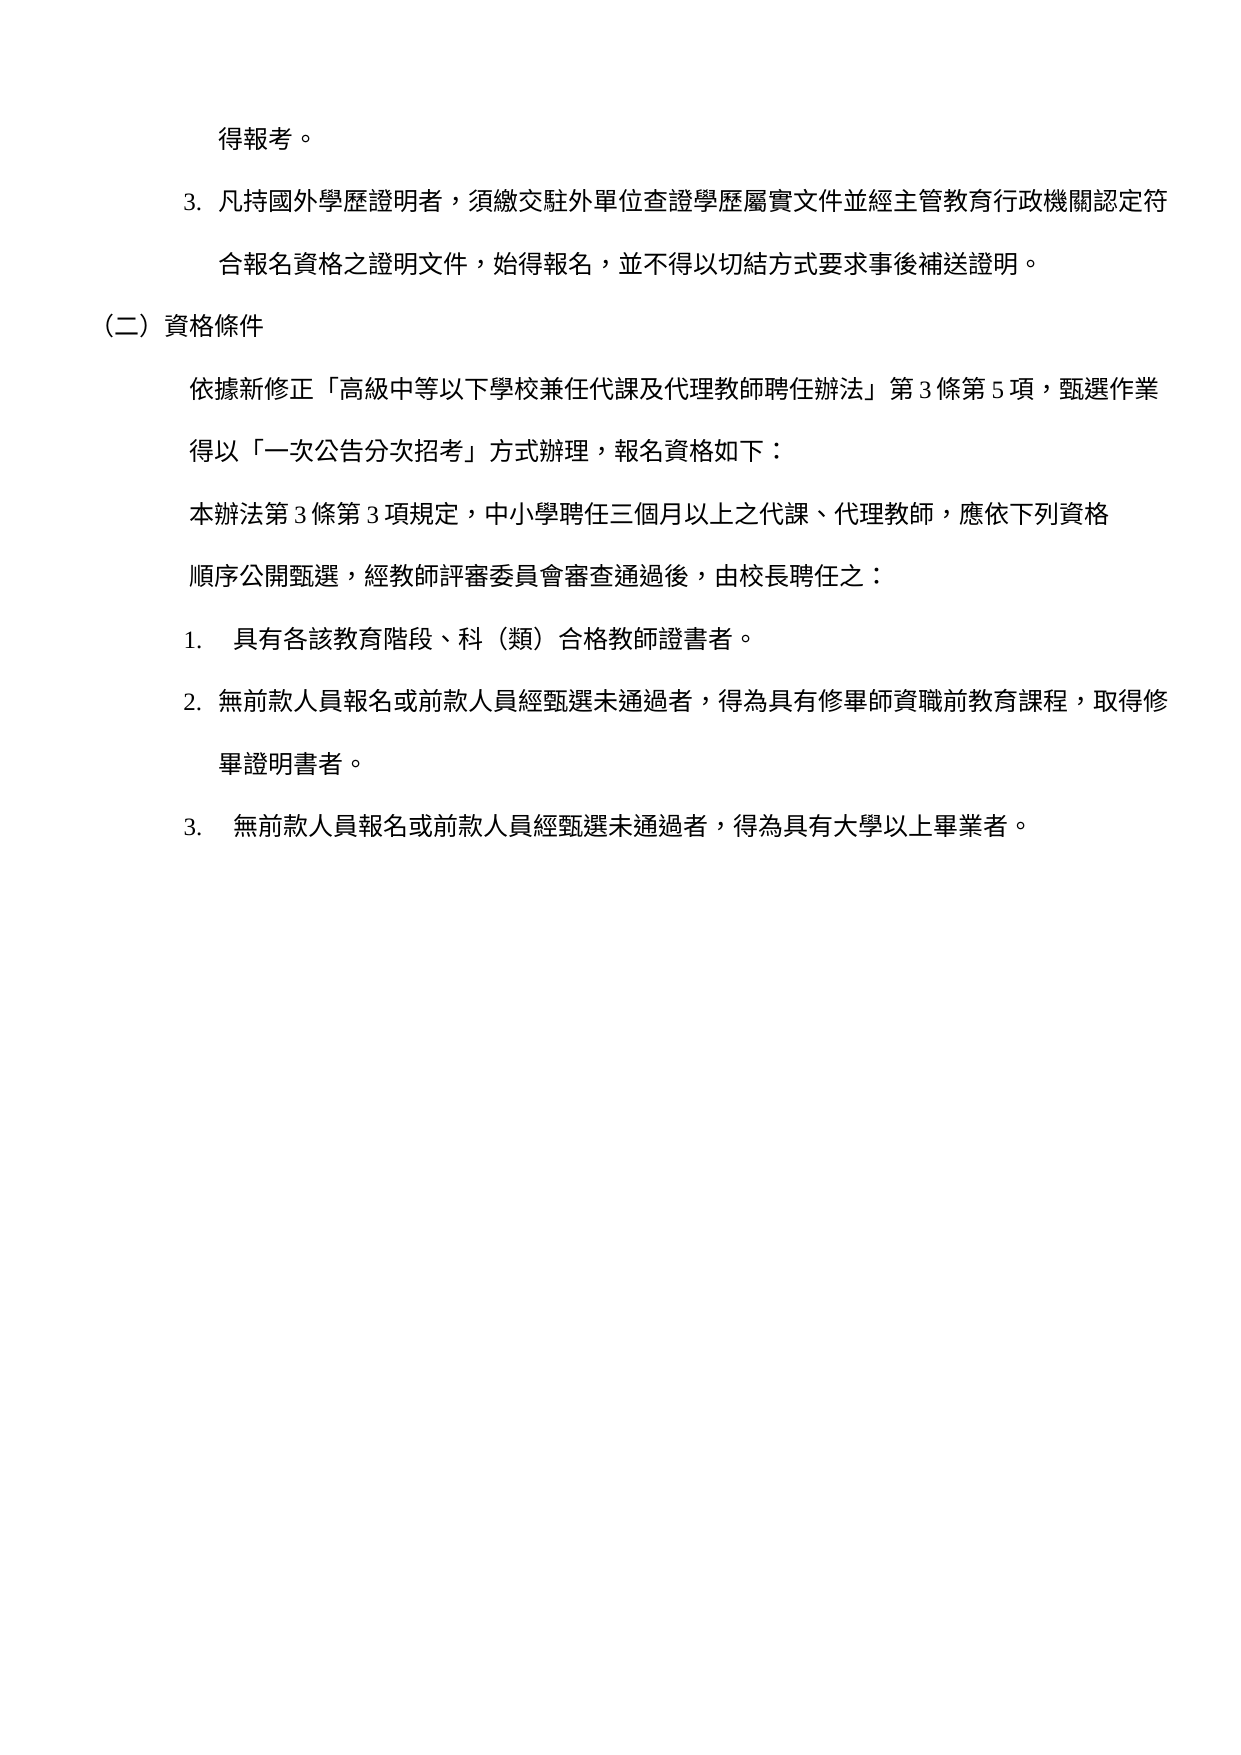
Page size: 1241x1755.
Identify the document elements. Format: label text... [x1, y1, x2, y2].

list 得報考。 [183, 96, 1169, 158]
list 無前款人員報名或前款人員經甄選未通過者，得為具有修畢師資職前教育課程，取得修畢證明書者。 [183, 658, 1169, 783]
text 本辦法第3條第3項規定，中小學聘任三個月以上之代課、代理教師，應依下列資格 [189, 471, 1169, 533]
text 順序公開甄選，經教師評審委員會審查通過後，由校長聘任之： [189, 533, 1169, 596]
list 無前款人員報名或前款人員經甄選未通過者，得為具有大學以上畢業者。 [183, 783, 1169, 846]
list 凡持國外學歷證明者，須繳交駐外單位查證學歷屬實文件並經主管教育行政機關認定符合報名資格之證明文件，始得報名，並不得以切結方式要求事後補送證明。 [183, 158, 1169, 283]
text （二）資格條件 [71, 283, 1169, 346]
text 依據新修正「高級中等以下學校兼任代課及代理教師聘任辦法」第3條第5項，甄選作業得以「一次公告分次招考」方式辦理，報名資格如下： [189, 346, 1169, 471]
list 具有各該教育階段、科（類）合格教師證書者。 [183, 596, 1169, 658]
